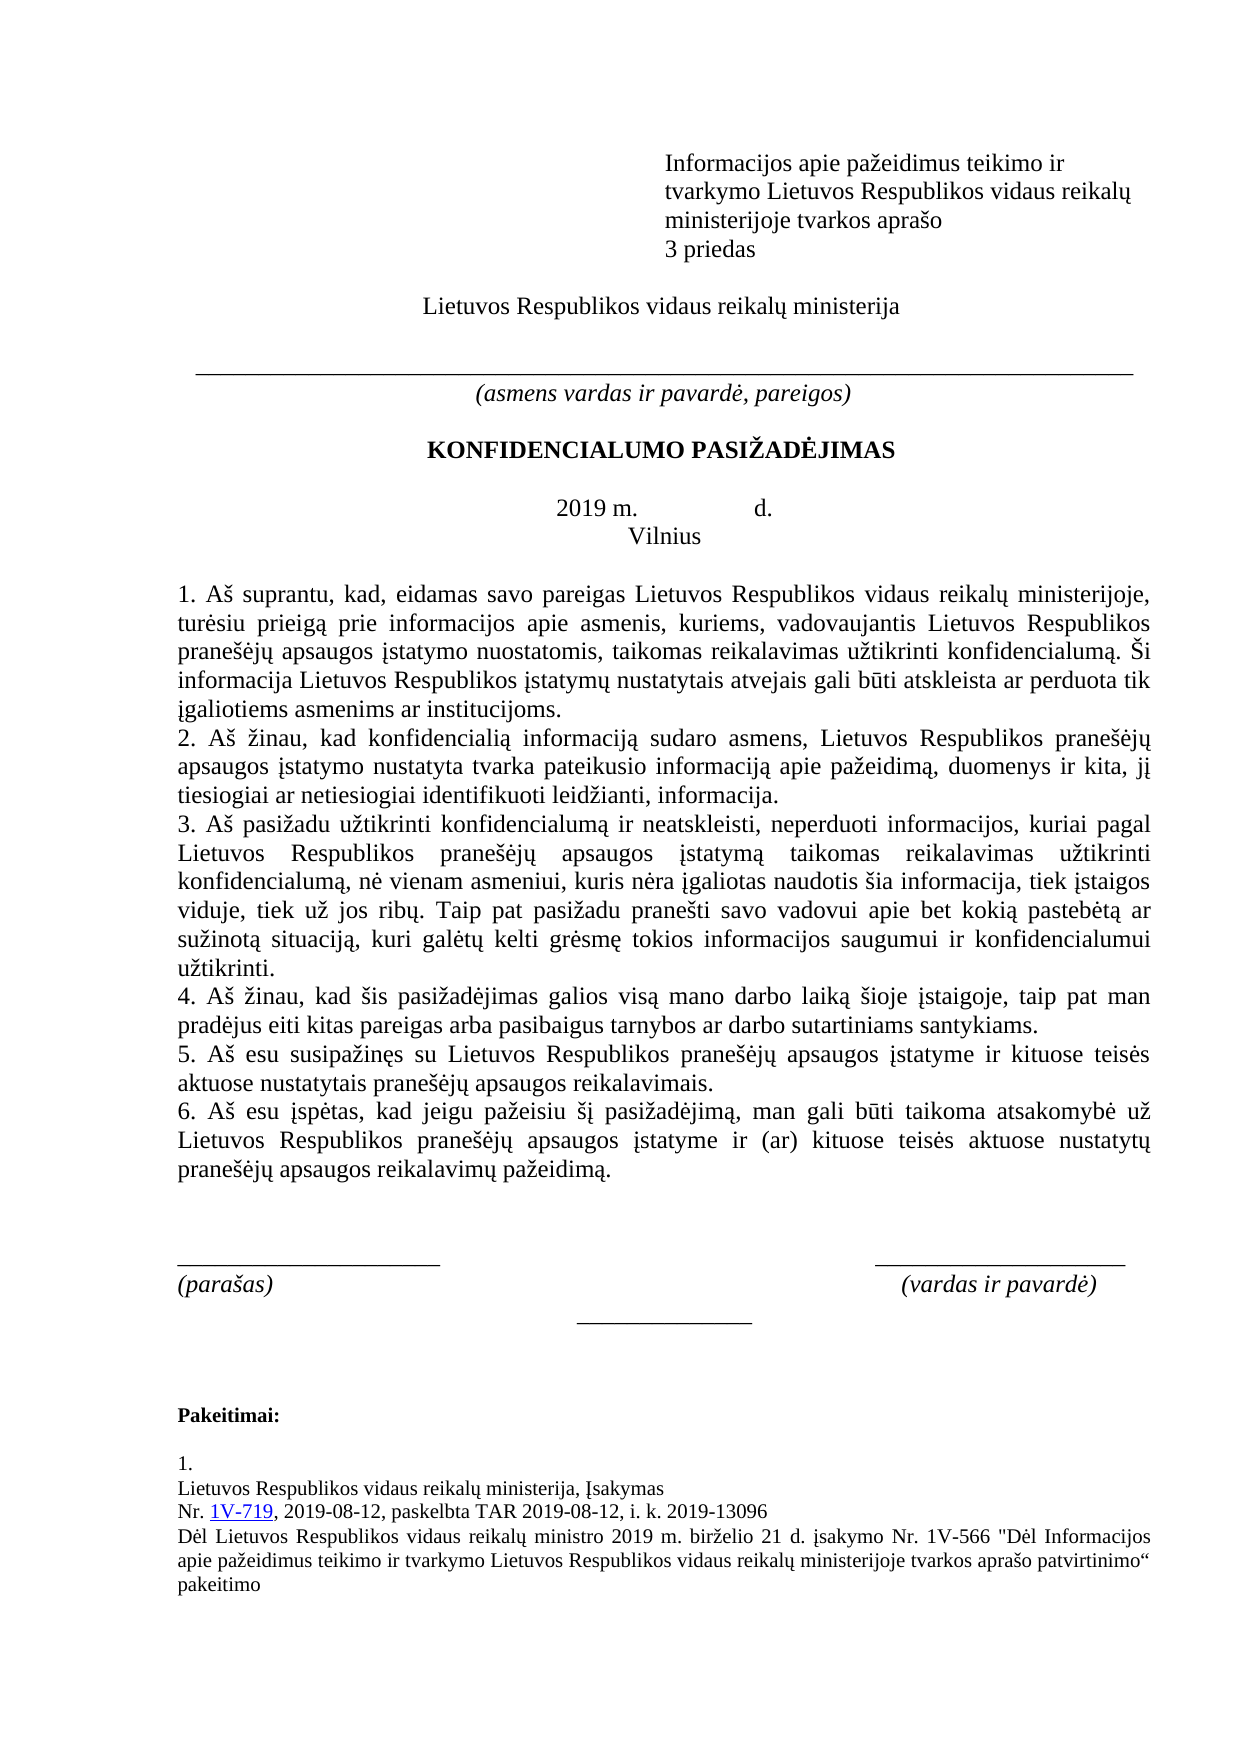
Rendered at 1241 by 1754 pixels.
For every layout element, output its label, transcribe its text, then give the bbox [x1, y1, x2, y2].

text 2. Aš žinau, kad konfidencialią informaciją sudaro asmens, Lietuvos Respublikos pranešėjų apsaugos įstatymo nustatyta tvarka pateikusio informaciją apie pažeidimą, duomenys ir kita, jį tiesiogiai ar netiesiogiai identifikuoti leidžianti, informacija. [177, 723, 1152, 809]
text 3 priedas [664, 234, 1152, 263]
text 5. Aš esu susipažinęs su Lietuvos Respublikos pranešėjų apsaugos įstatyme ir kituose teisės aktuose nustatytais pranešėjų apsaugos reikalavimais. [177, 1039, 1152, 1096]
text ___________________________________________________________________________ [177, 349, 1152, 378]
text Informacijos apie pažeidimus teikimo ir [664, 148, 1152, 176]
text Lietuvos Respublikos vidaus reikalų ministerija [177, 291, 1152, 320]
text Dėl Lietuvos Respublikos vidaus reikalų ministro 2019 m. birželio 21 d. įsakymo Nr. 1V-566 "Dėl Informacijos apie pažeidimus teikimo ir tvarkymo Lietuvos Respublikos vidaus reikalų ministerijoje tvarkos aprašo patvirtinimo“ pakeitimo [177, 1523, 1152, 1596]
text Vilnius [177, 521, 1152, 550]
text 6. Aš esu įspėtas, kad jeigu pažeisiu šį pasižadėjimą, man gali būti taikoma atsakomybė už Lietuvos Respublikos pranešėjų apsaugos įstatyme ir (ar) kituose teisės aktuose nustatytų pranešėjų apsaugos reikalavimų pažeidimą. [177, 1096, 1152, 1183]
text 3. Aš pasižadu užtikrinti konfidencialumą ir neatskleisti, neperduoti informacijos, kuriai pagal Lietuvos Respublikos pranešėjų apsaugos įstatymą taikomas reikalavimas užtikrinti konfidencialumą, nė vienam asmeniui, kuris nėra įgaliotas naudotis šia informacija, tiek įstaigos viduje, tiek už jos ribų. Taip pat pasižadu pranešti savo vadovui apie bet kokią pastebėtą ar sužinotą situaciją, kuri galėtų kelti grėsmę tokios informacijos saugumui ir konfidencialumui užtikrinti. [177, 809, 1152, 981]
text 4. Aš žinau, kad šis pasižadėjimas galios visą mano darbo laiką šioje įstaigoje, taip pat man pradėjus eiti kitas pareigas arba pasibaigus tarnybos ar darbo sutartiniams santykiams. [177, 981, 1152, 1039]
text 1. Aš suprantu, kad, eidamas savo pareigas Lietuvos Respublikos vidaus reikalų ministerijoje, turėsiu prieigą prie informacijos apie asmenis, kuriems, vadovaujantis Lietuvos Respublikos pranešėjų apsaugos įstatymo nuostatomis, taikomas reikalavimas užtikrinti konfidencialumą. Ši informacija Lietuvos Respublikos įstatymų nustatytais atvejais gali būti atskleista ar perduota tik įgaliotiems asmenims ar institucijoms. [177, 579, 1152, 723]
text (parašas) (vardas ir pavardė) [177, 1269, 1152, 1298]
text Pakeitimai: [177, 1403, 1152, 1427]
text 1. [177, 1451, 1152, 1475]
text ______________ [177, 1298, 1152, 1326]
text _____________________ ____________________ [177, 1240, 1152, 1269]
text Nr. 1V-719, 2019-08-12, paskelbta TAR 2019-08-12, i. k. 2019-13096 [177, 1499, 1152, 1523]
text 2019 m. d. [177, 493, 1152, 521]
text (asmens vardas ir pavardė, pareigos) [177, 378, 1152, 406]
text tvarkymo Lietuvos Respublikos vidaus reikalų [664, 176, 1152, 205]
text Lietuvos Respublikos vidaus reikalų ministerija, Įsakymas [177, 1475, 1152, 1499]
text ministerijoje tvarkos aprašo [664, 205, 1152, 234]
text KONFIDENCIALUMO PASIŽADĖJIMAS [177, 435, 1152, 464]
